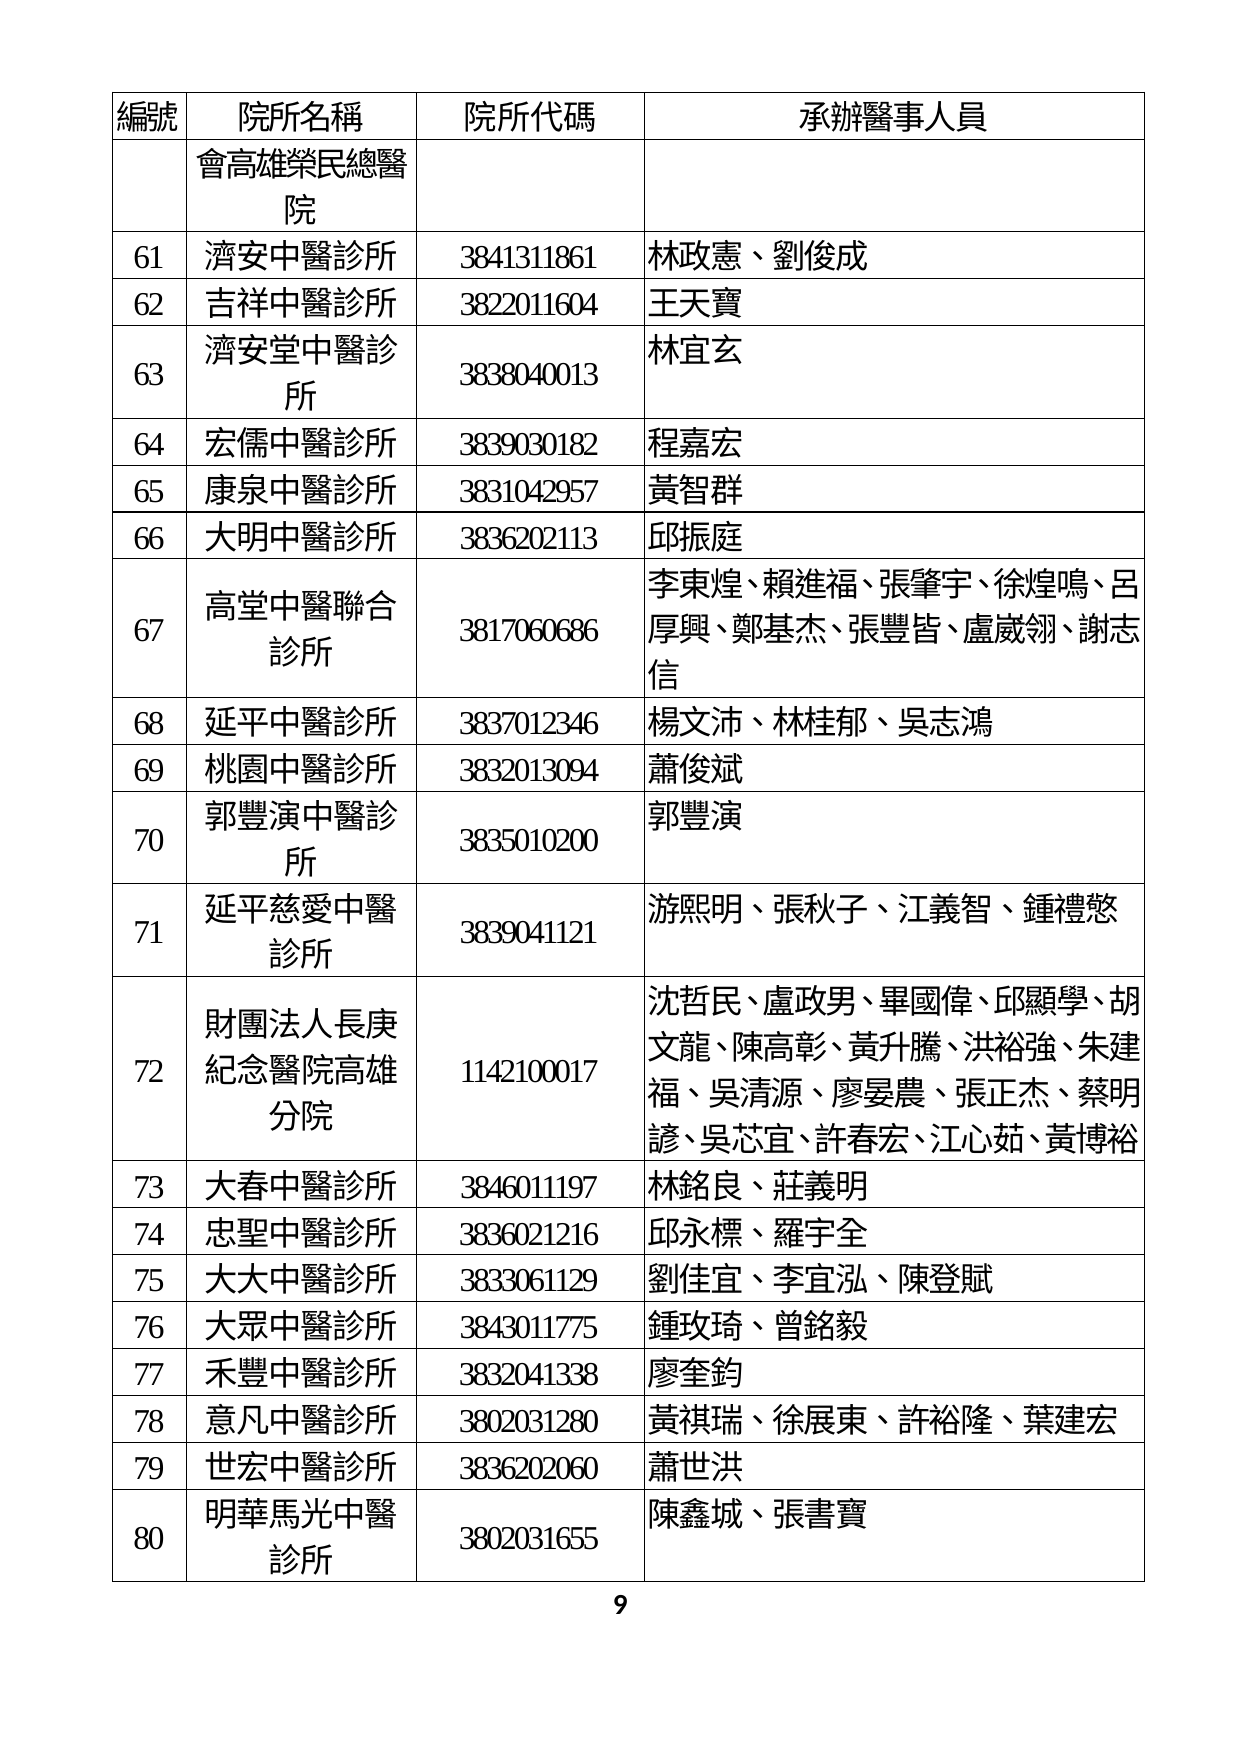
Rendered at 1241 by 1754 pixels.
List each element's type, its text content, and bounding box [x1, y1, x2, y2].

table_cell 康泉中醫診所 [187, 466, 416, 511]
table_cell 林銘良、莊義明 [645, 1161, 1144, 1207]
table_cell 63 [113, 326, 186, 418]
table_cell 李東煌、賴進福、張肇宇、徐煌鳴、呂厚興、鄭基杰、張豐皆、盧崴翎、謝志信 [645, 559, 1144, 697]
table_cell 3839041121 [417, 884, 644, 976]
table_cell 程嘉宏 [645, 419, 1144, 464]
table_cell 林政憲、劉俊成 [645, 232, 1144, 278]
table_header 院所代碼 [417, 93, 644, 138]
table_cell 濟安堂中醫診所 [187, 326, 416, 418]
table_cell 3843011775 [417, 1302, 644, 1348]
table_cell 濟安中醫診所 [187, 232, 416, 278]
table_cell 延平中醫診所 [187, 698, 416, 744]
table_cell 69 [113, 745, 186, 791]
table_cell 3831042957 [417, 466, 644, 511]
table_cell 3802031655 [417, 1490, 644, 1581]
table_cell 桃園中醫診所 [187, 745, 416, 791]
table_cell 意凡中醫診所 [187, 1396, 416, 1442]
table_cell 75 [113, 1255, 186, 1301]
table_cell 世宏中醫診所 [187, 1443, 416, 1488]
table_cell 78 [113, 1396, 186, 1442]
table_cell 76 [113, 1302, 186, 1348]
table_cell 高堂中醫聯合 診所 [187, 559, 416, 697]
table_cell 大大中醫診所 [187, 1255, 416, 1301]
table_cell 蕭世洪 [645, 1443, 1144, 1488]
table_cell 3836202060 [417, 1443, 644, 1488]
table_cell 3836202113 [417, 513, 644, 558]
table_cell 70 [113, 792, 186, 883]
table_cell 陳鑫城、張書寶 [645, 1490, 1144, 1581]
table_cell 67 [113, 559, 186, 697]
table_cell 林宜玄 [645, 326, 1144, 418]
table_cell 楊文沛、林桂郁、吳志鴻 [645, 698, 1144, 744]
table_cell 3837012346 [417, 698, 644, 744]
table_cell 79 [113, 1443, 186, 1488]
table_cell [113, 140, 186, 231]
table_cell 3839030182 [417, 419, 644, 464]
table_cell 鍾玫琦、曾銘毅 [645, 1302, 1144, 1348]
table_cell 3841311861 [417, 232, 644, 278]
table_cell 74 [113, 1208, 186, 1254]
table_cell 3838040013 [417, 326, 644, 418]
table_cell 71 [113, 884, 186, 976]
table_cell 邱振庭 [645, 513, 1144, 558]
table_header 承辦醫事人員 [645, 93, 1144, 138]
table_cell 3822011604 [417, 279, 644, 325]
table_cell 會高雄榮民總醫院 [187, 140, 416, 231]
table_cell 吉祥中醫診所 [187, 279, 416, 325]
table_header 院所名稱 [187, 93, 416, 138]
table_cell 邱永標、羅宇全 [645, 1208, 1144, 1254]
table_cell 黃祺瑞、徐展東、許裕隆、葉建宏 [645, 1396, 1144, 1442]
table_cell 廖奎鈞 [645, 1349, 1144, 1395]
table_cell 3836021216 [417, 1208, 644, 1254]
table_cell 61 [113, 232, 186, 278]
table_cell 沈哲民、盧政男、畢國偉、邱顯學、胡文龍、陳高彰、黃升騰、洪裕強、朱建福、吳清源、廖晏農、張正杰、蔡明諺、吳芯宜、許春宏、江心茹、黃博裕 [645, 977, 1144, 1160]
table_cell 3835010200 [417, 792, 644, 883]
table_cell [645, 140, 1144, 231]
table_cell 62 [113, 279, 186, 325]
table_cell 財團法人長庚紀念醫院高雄分院 [187, 977, 416, 1160]
table_cell [417, 140, 644, 231]
table_cell 72 [113, 977, 186, 1160]
table_cell 郭豐演中醫診所 [187, 792, 416, 883]
table_cell 延平慈愛中醫 診所 [187, 884, 416, 976]
table_cell 80 [113, 1490, 186, 1581]
table_cell 3846011197 [417, 1161, 644, 1207]
table_cell 64 [113, 419, 186, 464]
table_cell 大明中醫診所 [187, 513, 416, 558]
table_cell 3833061129 [417, 1255, 644, 1301]
table_cell 大眾中醫診所 [187, 1302, 416, 1348]
table_cell 蕭俊斌 [645, 745, 1144, 791]
table_cell 王天寶 [645, 279, 1144, 325]
table_cell 3832041338 [417, 1349, 644, 1395]
table_cell 73 [113, 1161, 186, 1207]
table_cell 忠聖中醫診所 [187, 1208, 416, 1254]
table_header 編號 [113, 93, 186, 138]
table_cell 1142100017 [417, 977, 644, 1160]
table_cell 68 [113, 698, 186, 744]
table_cell 禾豐中醫診所 [187, 1349, 416, 1395]
table_cell 3832013094 [417, 745, 644, 791]
table_cell 郭豐演 [645, 792, 1144, 883]
table_cell 大春中醫診所 [187, 1161, 416, 1207]
table_cell 明華馬光中醫 診所 [187, 1490, 416, 1581]
table_cell 游熙明、張秋子、江義智、鍾禮憼 [645, 884, 1144, 976]
table_cell 77 [113, 1349, 186, 1395]
table_cell 宏儒中醫診所 [187, 419, 416, 464]
table_cell 3817060686 [417, 559, 644, 697]
table_cell 劉佳宜、李宜泓、陳登賦 [645, 1255, 1144, 1301]
table_cell 66 [113, 513, 186, 558]
table_cell 黃智群 [645, 466, 1144, 511]
table_cell 3802031280 [417, 1396, 644, 1442]
table_cell 65 [113, 466, 186, 511]
